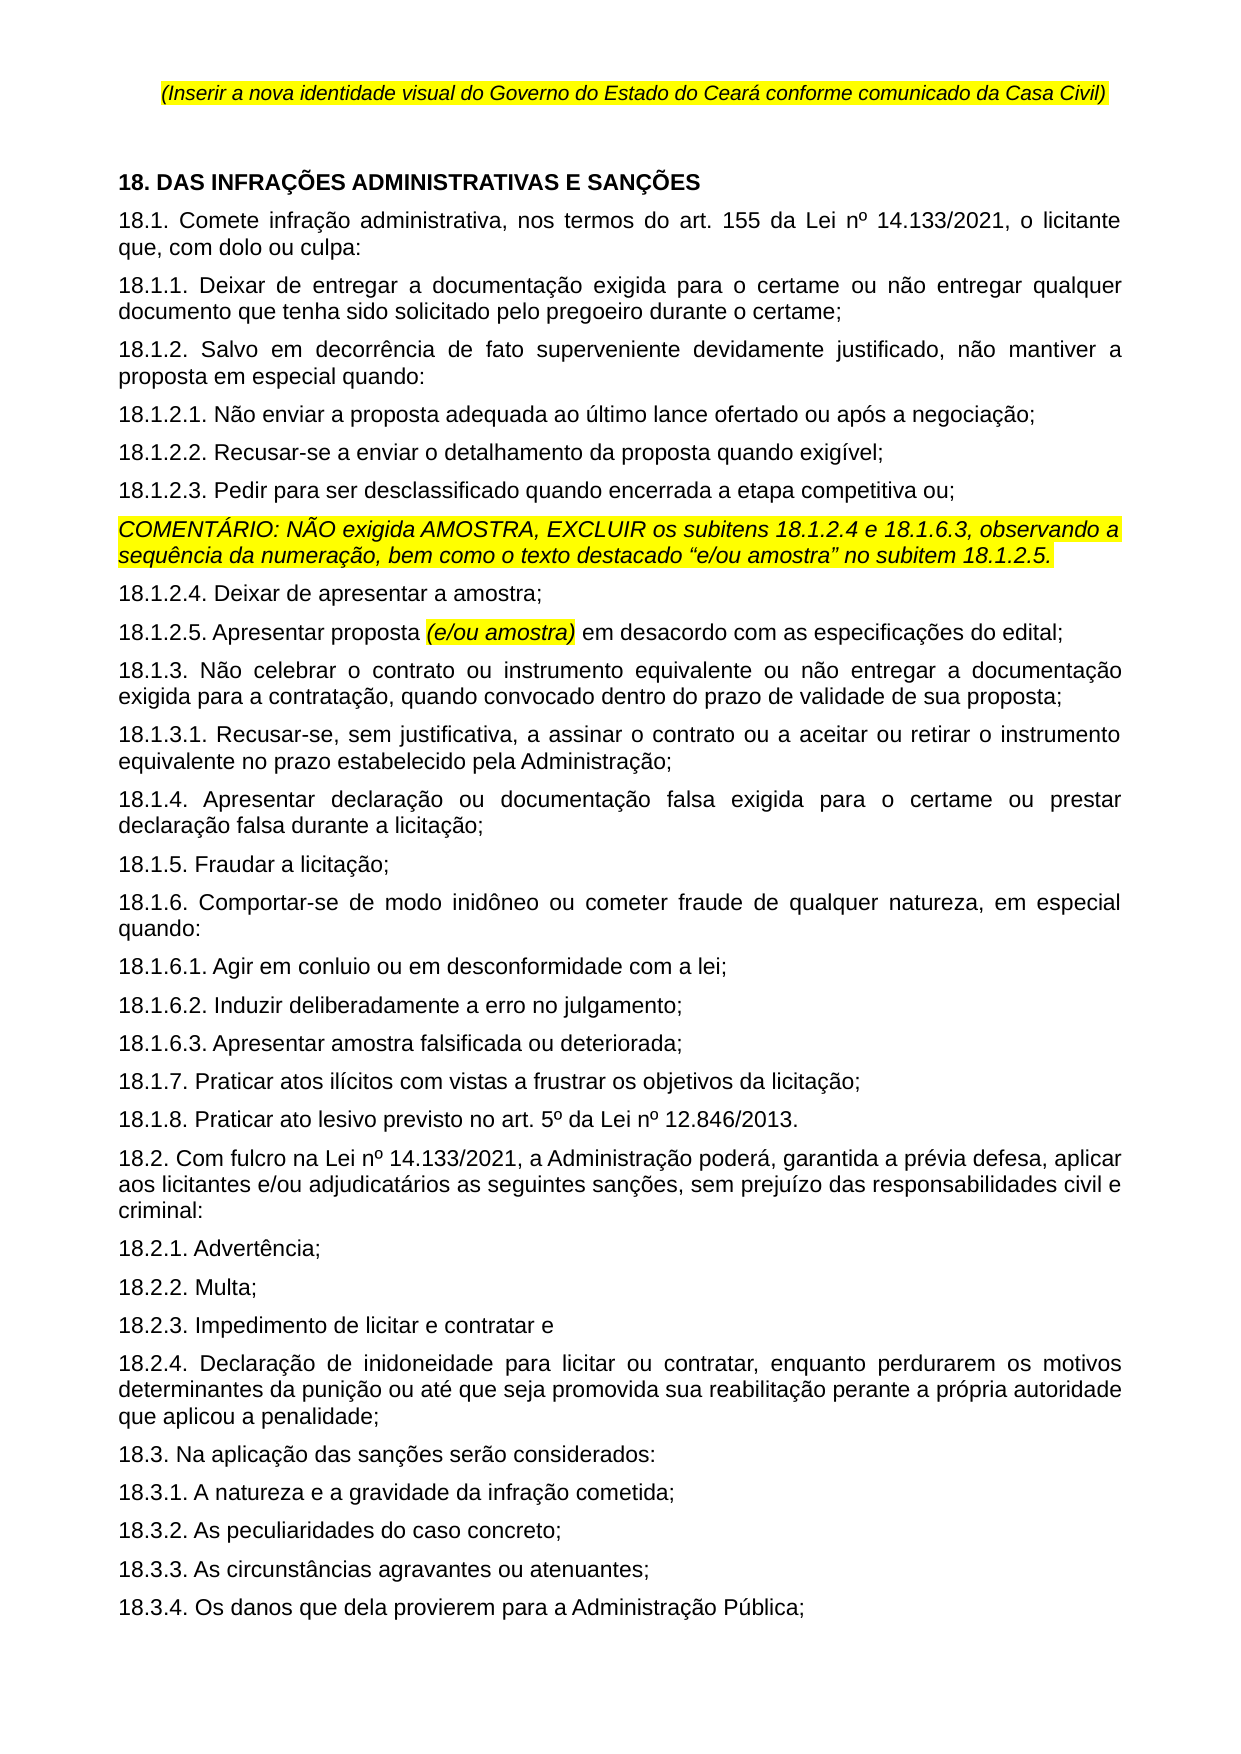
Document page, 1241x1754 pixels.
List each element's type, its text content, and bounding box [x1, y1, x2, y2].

text 18.1.6. Comportar-se de modo inidôneo ou cometer fraude de qualquer natureza, em especial quando: [118, 889, 1122, 941]
text 18.2.3. Impedimento de licitar e contratar e [118, 1312, 1122, 1338]
text 18.1.5. Fraudar a licitação; [118, 851, 1122, 877]
text 18.2. Com fulcro na Lei nº 14.133/2021, a Administração poderá, garantida a prévia defesa, aplicar aos licitantes e/ou adjudicatários as seguintes sanções, sem prejuízo das responsabilidades civil e criminal: [118, 1144, 1122, 1223]
text 18.3.3. As circunstâncias agravantes ou atenuantes; [118, 1556, 1122, 1582]
text 18.1.2.3. Pedir para ser desclassificado quando encerrada a etapa competitiva ou; [118, 477, 1122, 504]
text 18.3.4. Os danos que dela provierem para a Administração Pública; [118, 1594, 1122, 1620]
text 18.3. Na aplicação das sanções serão considerados: [118, 1441, 1122, 1467]
text COMENTÁRIO: NÃO exigida AMOSTRA, EXCLUIR os subitens 18.1.2.4 e 18.1.6.3, observando a sequência da numeração, bem como o texto destacado “e/ou amostra” no subitem 18.1.2.5. [118, 516, 1122, 568]
text 18.1.2.4. Deixar de apresentar a amostra; [118, 580, 1122, 607]
text 18.2.4. Declaração de inidoneidade para licitar ou contratar, enquanto perdurarem os motivos determinantes da punição ou até que seja promovida sua reabilitação perante a própria autoridade que aplicou a penalidade; [118, 1350, 1122, 1429]
text 18.2.2. Multa; [118, 1274, 1122, 1300]
text 18.1.3.1. Recusar-se, sem justificativa, a assinar o contrato ou a aceitar ou retirar o instrumento equivalente no prazo estabelecido pela Administração; [118, 721, 1122, 774]
text 18.1.7. Praticar atos ilícitos com vistas a frustrar os objetivos da licitação; [118, 1068, 1122, 1094]
text 18.1.2. Salvo em decorrência de fato superveniente devidamente justificado, não mantiver a proposta em especial quando: [118, 336, 1122, 389]
text 18.1.4. Apresentar declaração ou documentação falsa exigida para o certame ou prestar declaração falsa durante a licitação; [118, 786, 1122, 839]
text 18.1.2.2. Recusar-se a enviar o detalhamento da proposta quando exigível; [118, 439, 1122, 466]
text 18.1.8. Praticar ato lesivo previsto no art. 5º da Lei nº 12.846/2013. [118, 1106, 1122, 1133]
text 18.2.1. Advertência; [118, 1235, 1122, 1262]
text 18.1.2.1. Não enviar a proposta adequada ao último lance ofertado ou após a negociação; [118, 401, 1122, 427]
text 18.1. Comete infração administrativa, nos termos do art. 155 da Lei nº 14.133/2021, o licitante que, com dolo ou culpa: [118, 207, 1122, 260]
text 18.1.3. Não celebrar o contrato ou instrumento equivalente ou não entregar a documentação exigida para a contratação, quando convocado dentro do prazo de validade de sua proposta; [118, 657, 1122, 709]
list 18.1.1. Deixar de entregar a documentação exigida para o certame ou não entregar qualquer documento que tenha sido solicitado pelo pregoeiro durante o certame; [118, 272, 1122, 324]
text 18.1.6.2. Induzir deliberadamente a erro no julgamento; [118, 992, 1122, 1018]
text 18.1.6.3. Apresentar amostra falsificada ou deteriorada; [118, 1030, 1122, 1056]
text 18. DAS INFRAÇÕES ADMINISTRATIVAS E SANÇÕES [118, 169, 1122, 195]
text 18.3.1. A natureza e a gravidade da infração cometida; [118, 1479, 1122, 1506]
text 18.1.2.5. Apresentar proposta (e/ou amostra) em desacordo com as especificações do edital; [118, 618, 1122, 645]
text 18.1.6.1. Agir em conluio ou em desconformidade com a lei; [118, 953, 1122, 980]
text 18.3.2. As peculiaridades do caso concreto; [118, 1517, 1122, 1544]
